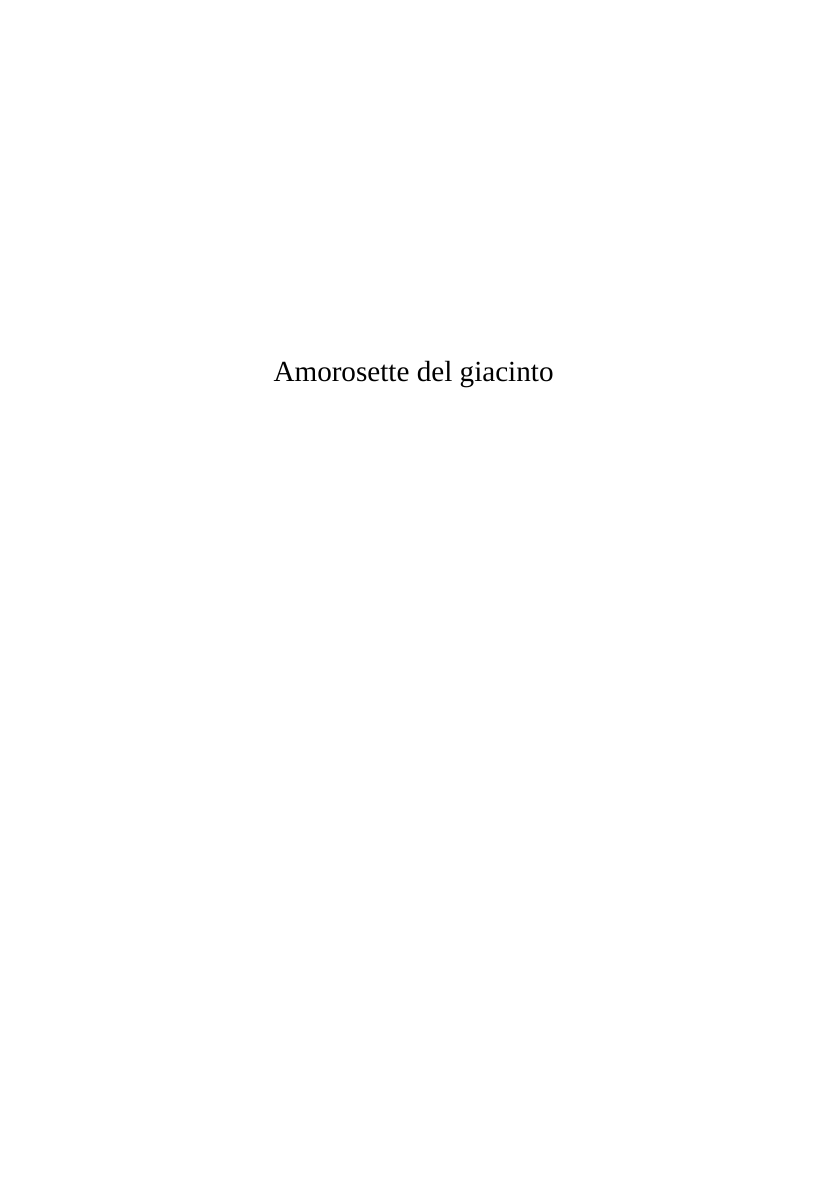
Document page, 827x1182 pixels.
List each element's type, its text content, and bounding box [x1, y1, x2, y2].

text Amorosette del giacinto [118, 354, 709, 388]
